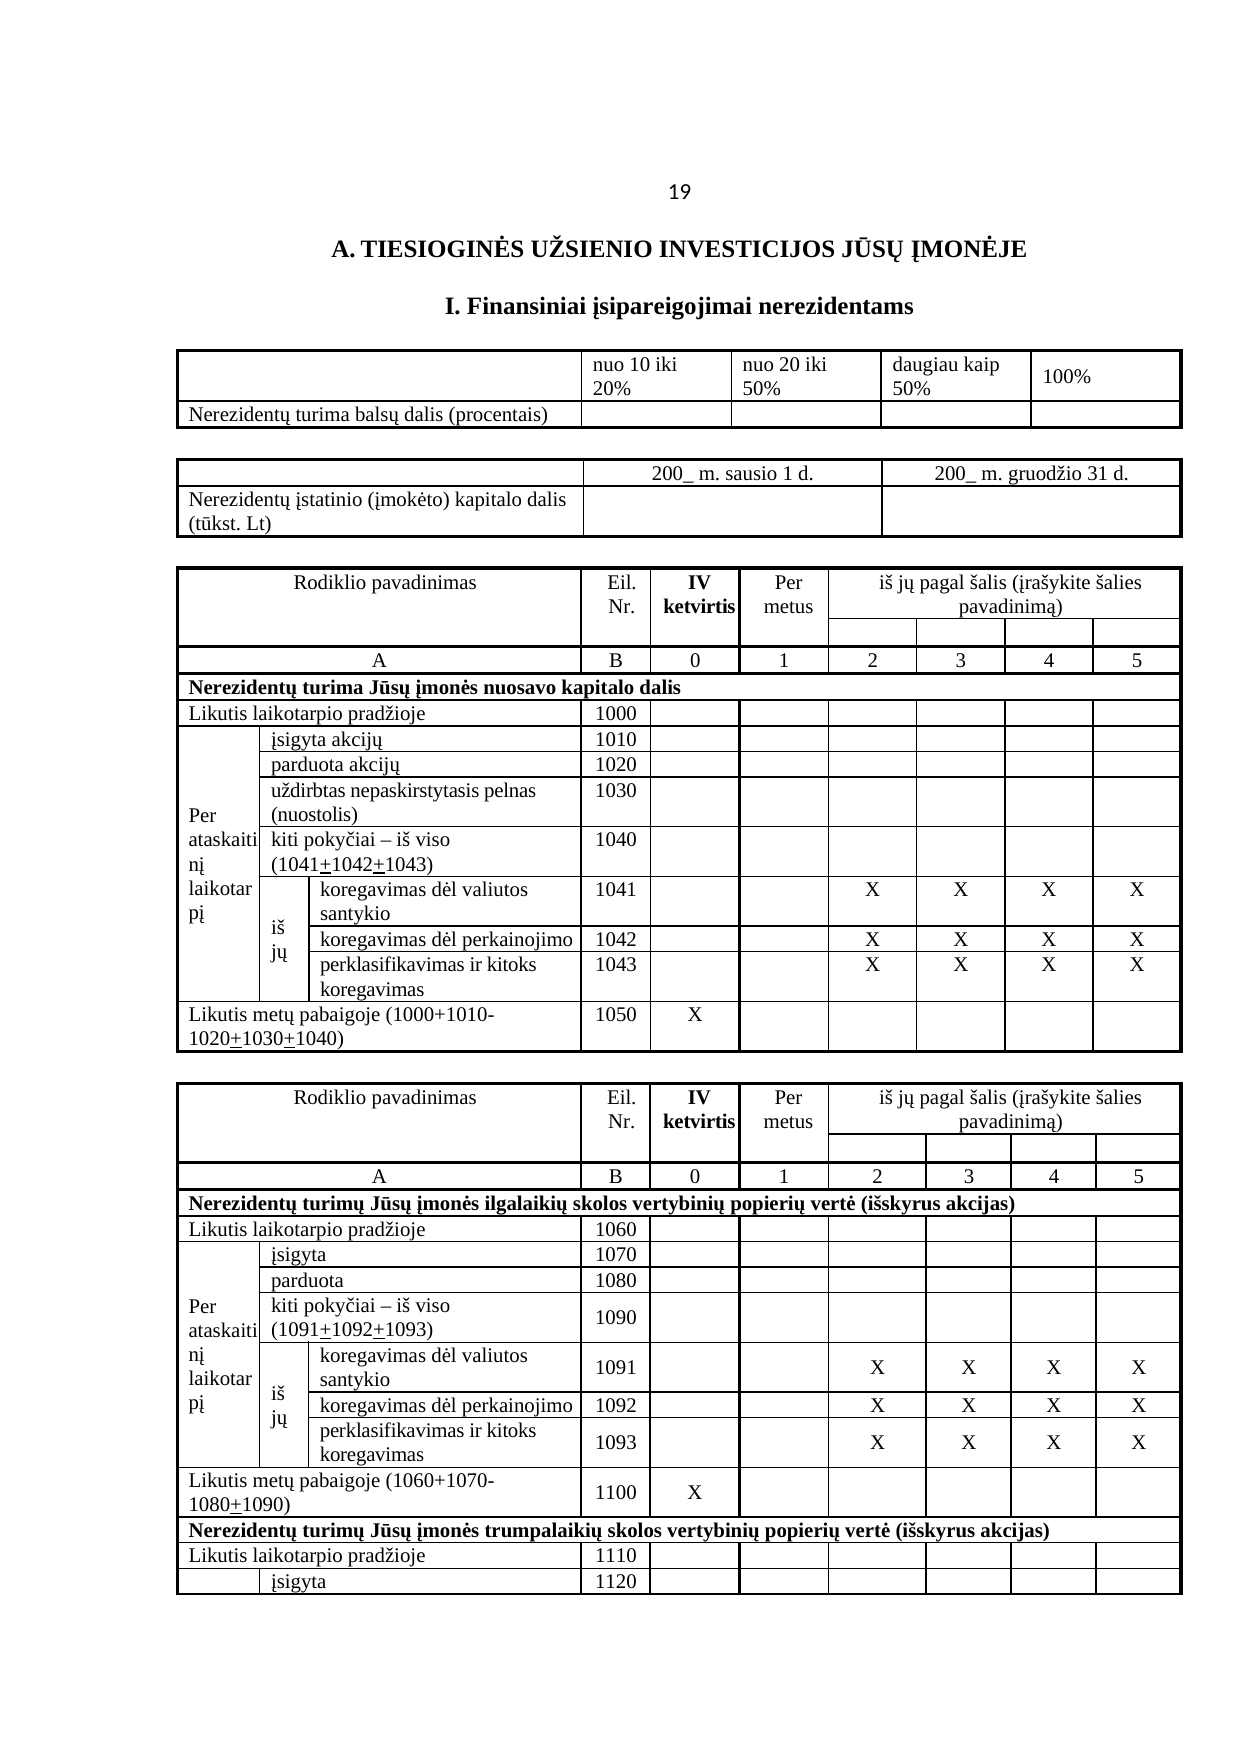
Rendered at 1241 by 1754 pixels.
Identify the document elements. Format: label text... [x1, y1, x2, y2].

table_cell [732, 402, 880, 426]
table_cell [917, 1002, 1004, 1050]
text I. Finansiniai įsipareigojimai nerezidentams [177, 291, 1181, 320]
table_cell [1097, 1217, 1179, 1241]
table_cell Likutis laikotarpio pradžioje [179, 701, 580, 725]
table_cell X [1006, 927, 1092, 951]
table_header iš jų pagal šalis (įrašykite šalies pavadinimą) [829, 570, 1179, 618]
table_cell [741, 1393, 828, 1417]
table_cell 1 [741, 648, 828, 672]
table_cell [1094, 619, 1179, 645]
table_cell 4 [1006, 648, 1092, 672]
table_header Eil. Nr. [582, 570, 650, 645]
table_cell [1012, 1293, 1095, 1341]
table_cell koregavimas dėl perkainojimo [310, 927, 580, 951]
table_cell X [829, 877, 916, 925]
table_cell X [1012, 1343, 1095, 1391]
table_cell [829, 1268, 925, 1292]
table_cell [741, 752, 828, 776]
table_cell 1020 [582, 752, 650, 776]
table_cell [1094, 778, 1179, 826]
table_cell X [917, 952, 1004, 1001]
table_cell [651, 1242, 738, 1266]
table_cell [741, 1268, 828, 1292]
table_cell [927, 1569, 1010, 1593]
table_cell A [179, 1164, 580, 1188]
table_cell [829, 1135, 925, 1161]
table_cell [741, 1418, 828, 1466]
table_cell Nerezidentų turimų Jūsų įmonės trumpalaikių skolos vertybinių popierių vertė (išskyrus akcijas) [179, 1518, 1179, 1542]
table_cell X [1097, 1343, 1179, 1391]
table_cell Per ataskaitinį laikotarpį [179, 1242, 259, 1466]
table_cell [651, 752, 738, 776]
table_cell [1006, 778, 1092, 826]
table_header iš jų pagal šalis (įrašykite šalies pavadinimą) [829, 1085, 1179, 1133]
table_cell [927, 1242, 1010, 1266]
table_cell [741, 827, 828, 876]
table_cell kiti pokyčiai – iš viso (1041+1042+1043) [260, 827, 580, 876]
table_cell [1097, 1293, 1179, 1341]
table_cell [927, 1217, 1010, 1241]
table_cell [651, 927, 738, 951]
table_cell [1012, 1468, 1095, 1516]
table_cell [1032, 402, 1179, 426]
table_cell 3 [927, 1164, 1010, 1188]
table_cell 1 [741, 1164, 828, 1188]
table_cell 0 [651, 648, 738, 672]
table_cell [741, 1343, 828, 1391]
table_cell X [917, 927, 1004, 951]
table_cell [1006, 752, 1092, 776]
table_cell iš jų [260, 1343, 308, 1466]
table_cell [651, 778, 738, 826]
table_cell perklasifikavimas ir kitoks koregavimas [310, 952, 580, 1001]
text A. TIESIOGINĖS UŽSIENIO INVESTICIJOS JŪSŲ įMONĖJE [177, 234, 1181, 263]
table_cell [829, 701, 916, 725]
table_cell Nerezidentų įstatinio (įmokėto) kapitalo dalis (tūkst. Lt) [179, 487, 583, 534]
table_cell [1006, 619, 1092, 645]
table_cell 2 [829, 648, 916, 672]
table_cell [1094, 1002, 1179, 1050]
table_cell X [1094, 927, 1179, 951]
table_cell [1097, 1242, 1179, 1266]
table_header Per metus [741, 570, 828, 645]
table_header daugiau kaip 50% [882, 352, 1030, 400]
table_cell 1093 [582, 1418, 649, 1466]
table_cell Per ataskaitinį laikotarpį [179, 727, 259, 1001]
table_cell 1092 [582, 1393, 649, 1417]
table_cell [1094, 701, 1179, 725]
table_cell [829, 827, 916, 876]
table_cell [651, 1418, 738, 1466]
table_cell [829, 752, 916, 776]
table_cell 3 [917, 648, 1004, 672]
table_cell [651, 1343, 738, 1391]
table_cell [1012, 1217, 1095, 1241]
table_cell įsigyta [260, 1242, 580, 1266]
table_cell [1012, 1569, 1095, 1593]
table_cell [741, 1293, 828, 1341]
table_cell X [917, 877, 1004, 925]
table_cell [1094, 727, 1179, 751]
table_cell 1040 [582, 827, 650, 876]
table_cell [917, 752, 1004, 776]
table_cell 1060 [582, 1217, 649, 1241]
table_cell [1006, 827, 1092, 876]
table_cell [651, 952, 738, 1001]
table_header IV ketvirtis [651, 570, 738, 645]
table_cell Nerezidentų turima balsų dalis (procentais) [179, 402, 581, 426]
table_cell [651, 1543, 738, 1567]
table_cell [829, 778, 916, 826]
table_cell X [1006, 952, 1092, 1001]
table_cell [651, 1268, 738, 1292]
table_cell [829, 1217, 925, 1241]
table_cell [1097, 1268, 1179, 1292]
table_header Eil. Nr. [582, 1085, 649, 1161]
table_cell 1041 [582, 877, 650, 925]
table_cell [741, 952, 828, 1001]
table_cell parduota [260, 1268, 580, 1292]
table_cell [741, 1543, 828, 1567]
table_cell X [1097, 1418, 1179, 1466]
table_cell [1006, 1002, 1092, 1050]
table_cell [741, 1468, 828, 1516]
table_cell Nerezidentų turimų Jūsų įmonės ilgalaikių skolos vertybinių popierių vertė (išskyrus akcijas) [179, 1191, 1179, 1215]
table_cell X [1094, 877, 1179, 925]
table_cell [1012, 1268, 1095, 1292]
table_cell 1000 [582, 701, 650, 725]
table_cell įsigyta akcijų [260, 727, 580, 751]
table_cell [917, 619, 1004, 645]
table_cell [741, 778, 828, 826]
table_cell 1100 [582, 1468, 649, 1516]
table_cell [1012, 1543, 1095, 1567]
table_header 200_ m. gruodžio 31 d. [883, 461, 1179, 485]
table_cell 1091 [582, 1343, 649, 1391]
table_cell [1097, 1569, 1179, 1593]
table_cell 1070 [582, 1242, 649, 1266]
table_cell B [582, 648, 650, 672]
table_cell 1120 [582, 1569, 649, 1593]
table_cell [917, 727, 1004, 751]
table_cell [829, 1569, 925, 1593]
table_cell 2 [829, 1164, 925, 1188]
table_cell X [927, 1393, 1010, 1417]
table_cell [1097, 1543, 1179, 1567]
table_cell [651, 1393, 738, 1417]
table_cell koregavimas dėl valiutos santykio [310, 877, 580, 925]
table_header nuo 20 iki 50% [732, 352, 880, 400]
table_cell 5 [1094, 648, 1179, 672]
table_cell X [927, 1343, 1010, 1391]
table_header [179, 352, 581, 400]
table_header Rodiklio pavadinimas [179, 570, 580, 645]
table_cell Likutis metų pabaigoje (1000+1010-1020+1030+1040) [179, 1002, 580, 1050]
table_cell X [1094, 952, 1179, 1001]
table_cell [882, 402, 1030, 426]
table_cell X [829, 1418, 925, 1466]
table_cell perklasifikavimas ir kitoks koregavimas [309, 1418, 580, 1466]
table_cell [1094, 827, 1179, 876]
table_cell [927, 1268, 1010, 1292]
table_header 100% [1032, 352, 1179, 400]
table_header 200_ m. sausio 1 d. [584, 461, 881, 485]
table_cell Likutis laikotarpio pradžioje [179, 1217, 580, 1241]
table_cell 1030 [582, 778, 650, 826]
table_cell 1010 [582, 727, 650, 751]
table_cell [917, 778, 1004, 826]
table_cell X [829, 1393, 925, 1417]
table_cell [741, 877, 828, 925]
table_cell X [829, 1343, 925, 1391]
table_cell [651, 1217, 738, 1241]
table_cell A [179, 648, 580, 672]
table_cell 1110 [582, 1543, 649, 1567]
table_cell koregavimas dėl perkainojimo [309, 1393, 580, 1417]
table_cell [741, 1002, 828, 1050]
table_cell 5 [1097, 1164, 1179, 1188]
table_cell [1097, 1135, 1179, 1161]
table_header [179, 461, 583, 485]
table_cell [741, 1242, 828, 1266]
table_cell X [927, 1418, 1010, 1466]
table_cell [829, 1002, 916, 1050]
table_cell [741, 1217, 828, 1241]
table_cell [917, 827, 1004, 876]
table_cell [1094, 752, 1179, 776]
table_cell X [651, 1002, 738, 1050]
table_cell [927, 1543, 1010, 1567]
table_cell parduota akcijų [260, 752, 580, 776]
table_cell [917, 701, 1004, 725]
table_cell 1080 [582, 1268, 649, 1292]
table_cell [741, 701, 828, 725]
table_cell [883, 487, 1179, 534]
table_cell [651, 1293, 738, 1341]
table_cell X [1012, 1418, 1095, 1466]
table_cell [651, 1569, 738, 1593]
table_cell [179, 1569, 259, 1593]
table_cell 4 [1012, 1164, 1095, 1188]
table_cell Likutis laikotarpio pradžioje [179, 1543, 580, 1567]
table_header IV ketvirtis [651, 1085, 738, 1161]
table_cell X [1097, 1393, 1179, 1417]
table_cell [927, 1135, 1010, 1161]
table_header Rodiklio pavadinimas [179, 1085, 580, 1161]
table_cell [1012, 1135, 1095, 1161]
table_cell [741, 727, 828, 751]
table_cell X [1006, 877, 1092, 925]
table_cell [651, 727, 738, 751]
table_cell X [829, 927, 916, 951]
table_cell kiti pokyčiai – iš viso (1091+1092+1093) [260, 1293, 580, 1341]
table_cell [651, 701, 738, 725]
table_cell uždirbtas nepaskirstytasis pelnas (nuostolis) [260, 778, 580, 826]
table_cell Likutis metų pabaigoje (1060+1070-1080+1090) [179, 1468, 580, 1516]
table_cell [584, 487, 881, 534]
table_cell B [582, 1164, 649, 1188]
table_cell [829, 1242, 925, 1266]
table_cell iš jų [260, 877, 308, 1001]
table_cell įsigyta [260, 1569, 580, 1593]
table_cell [1012, 1242, 1095, 1266]
table_cell [741, 927, 828, 951]
table_cell [582, 402, 731, 426]
table_header nuo 10 iki 20% [582, 352, 731, 400]
table_cell [829, 1468, 925, 1516]
table_cell [1006, 701, 1092, 725]
table_cell 1090 [582, 1293, 649, 1341]
table_cell [651, 877, 738, 925]
table_cell X [1012, 1393, 1095, 1417]
table_cell 1042 [582, 927, 650, 951]
table_cell 1043 [582, 952, 650, 1001]
table_cell [829, 727, 916, 751]
table_cell koregavimas dėl valiutos santykio [309, 1343, 580, 1391]
table_header Per metus [741, 1085, 828, 1161]
table_cell [829, 619, 916, 645]
table_cell 0 [651, 1164, 738, 1188]
table_cell [651, 827, 738, 876]
table_cell [829, 1293, 925, 1341]
table_cell 1050 [582, 1002, 650, 1050]
table_cell nerezidentų turima Jūsų įmonės nuosavo kapitalo dalis [179, 675, 1179, 699]
table_cell X [829, 952, 916, 1001]
table_cell [829, 1543, 925, 1567]
table_cell [741, 1569, 828, 1593]
table_cell [1006, 727, 1092, 751]
table_cell [927, 1293, 1010, 1341]
table_cell [927, 1468, 1010, 1516]
table_cell X [651, 1468, 738, 1516]
table_cell [1097, 1468, 1179, 1516]
